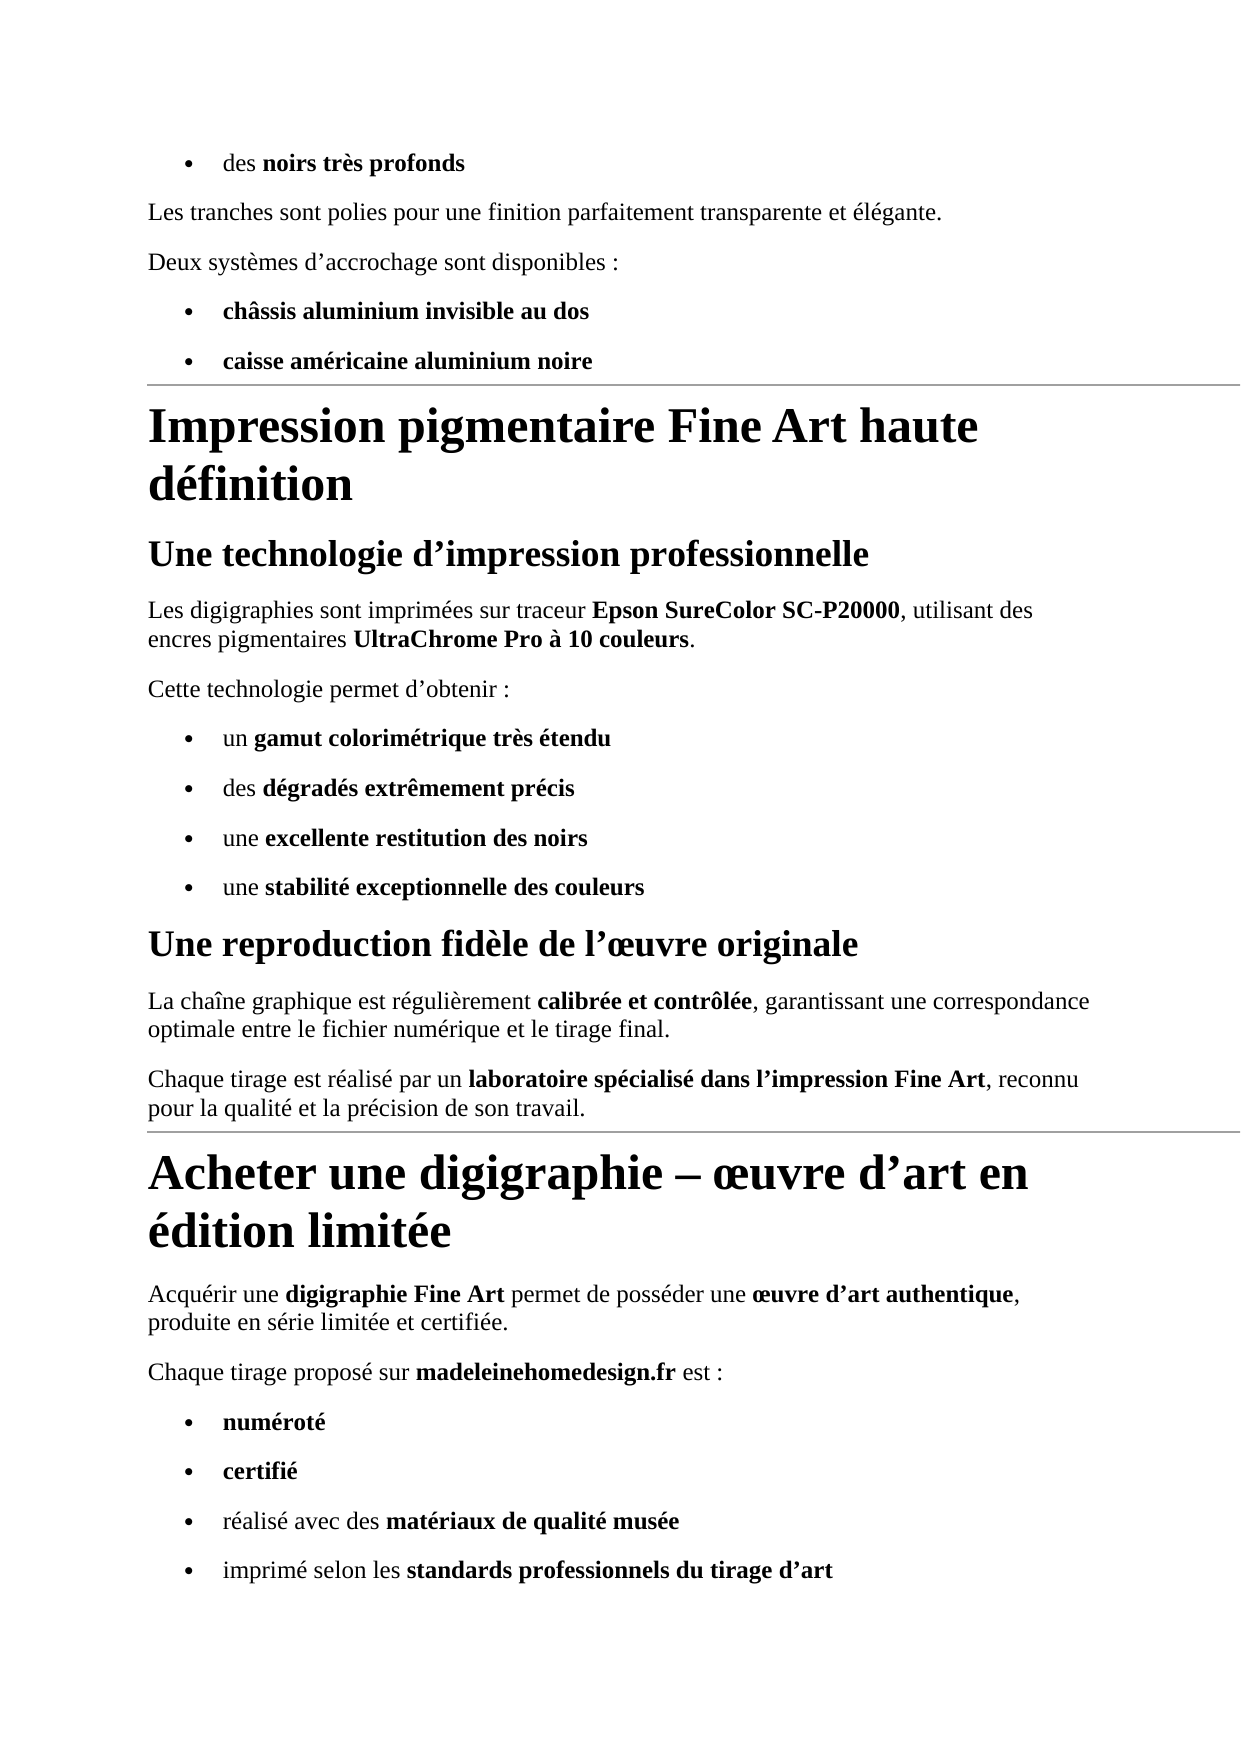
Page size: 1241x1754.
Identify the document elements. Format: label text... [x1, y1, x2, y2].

list châssis aluminium invisible au dos [185, 296, 1093, 325]
text Deux systèmes d’accrochage sont disponibles : [148, 247, 1093, 276]
text Cette technologie permet d’obtenir : [148, 674, 1093, 703]
list des dégradés extrêmement précis [185, 773, 1093, 802]
list une stabilité exceptionnelle des couleurs [185, 872, 1093, 901]
list imprimé selon les standards professionnels du tirage d’art [185, 1555, 1093, 1584]
list un gamut colorimétrique très étendu [185, 723, 1093, 752]
list numéroté [185, 1407, 1093, 1435]
subtitle Impression pigmentaire Fine Art haute définition [148, 396, 1093, 511]
subtitle Acheter une digigraphie – œuvre d’art en édition limitée [148, 1143, 1093, 1258]
list une excellente restitution des noirs [185, 823, 1093, 851]
subtitle Une technologie d’impression professionnelle [148, 532, 1093, 575]
list caisse américaine aluminium noire [185, 346, 1093, 375]
list certifié [185, 1456, 1093, 1485]
text Chaque tirage est réalisé par un laboratoire spécialisé dans l’impression Fine Art, reconnu pour la qualité et la précision de son travail. [148, 1064, 1093, 1122]
list réalisé avec des matériaux de qualité musée [185, 1506, 1093, 1534]
subtitle Une reproduction fidèle de l’œuvre originale [148, 922, 1093, 965]
text Acquérir une digigraphie Fine Art permet de posséder une œuvre d’art authentique, produite en série limitée et certifiée. [148, 1279, 1093, 1336]
text La chaîne graphique est régulièrement calibrée et contrôlée, garantissant une correspondance optimale entre le fichier numérique et le tirage final. [148, 986, 1093, 1043]
text Les tranches sont polies pour une finition parfaitement transparente et élégante. [148, 197, 1093, 226]
list des noirs très profonds [185, 148, 1093, 176]
text Chaque tirage proposé sur madeleinehomedesign.fr est : [148, 1357, 1093, 1386]
text Les digigraphies sont imprimées sur traceur Epson SureColor SC-P20000, utilisant des encres pigmentaires UltraChrome Pro à 10 couleurs. [148, 596, 1093, 653]
